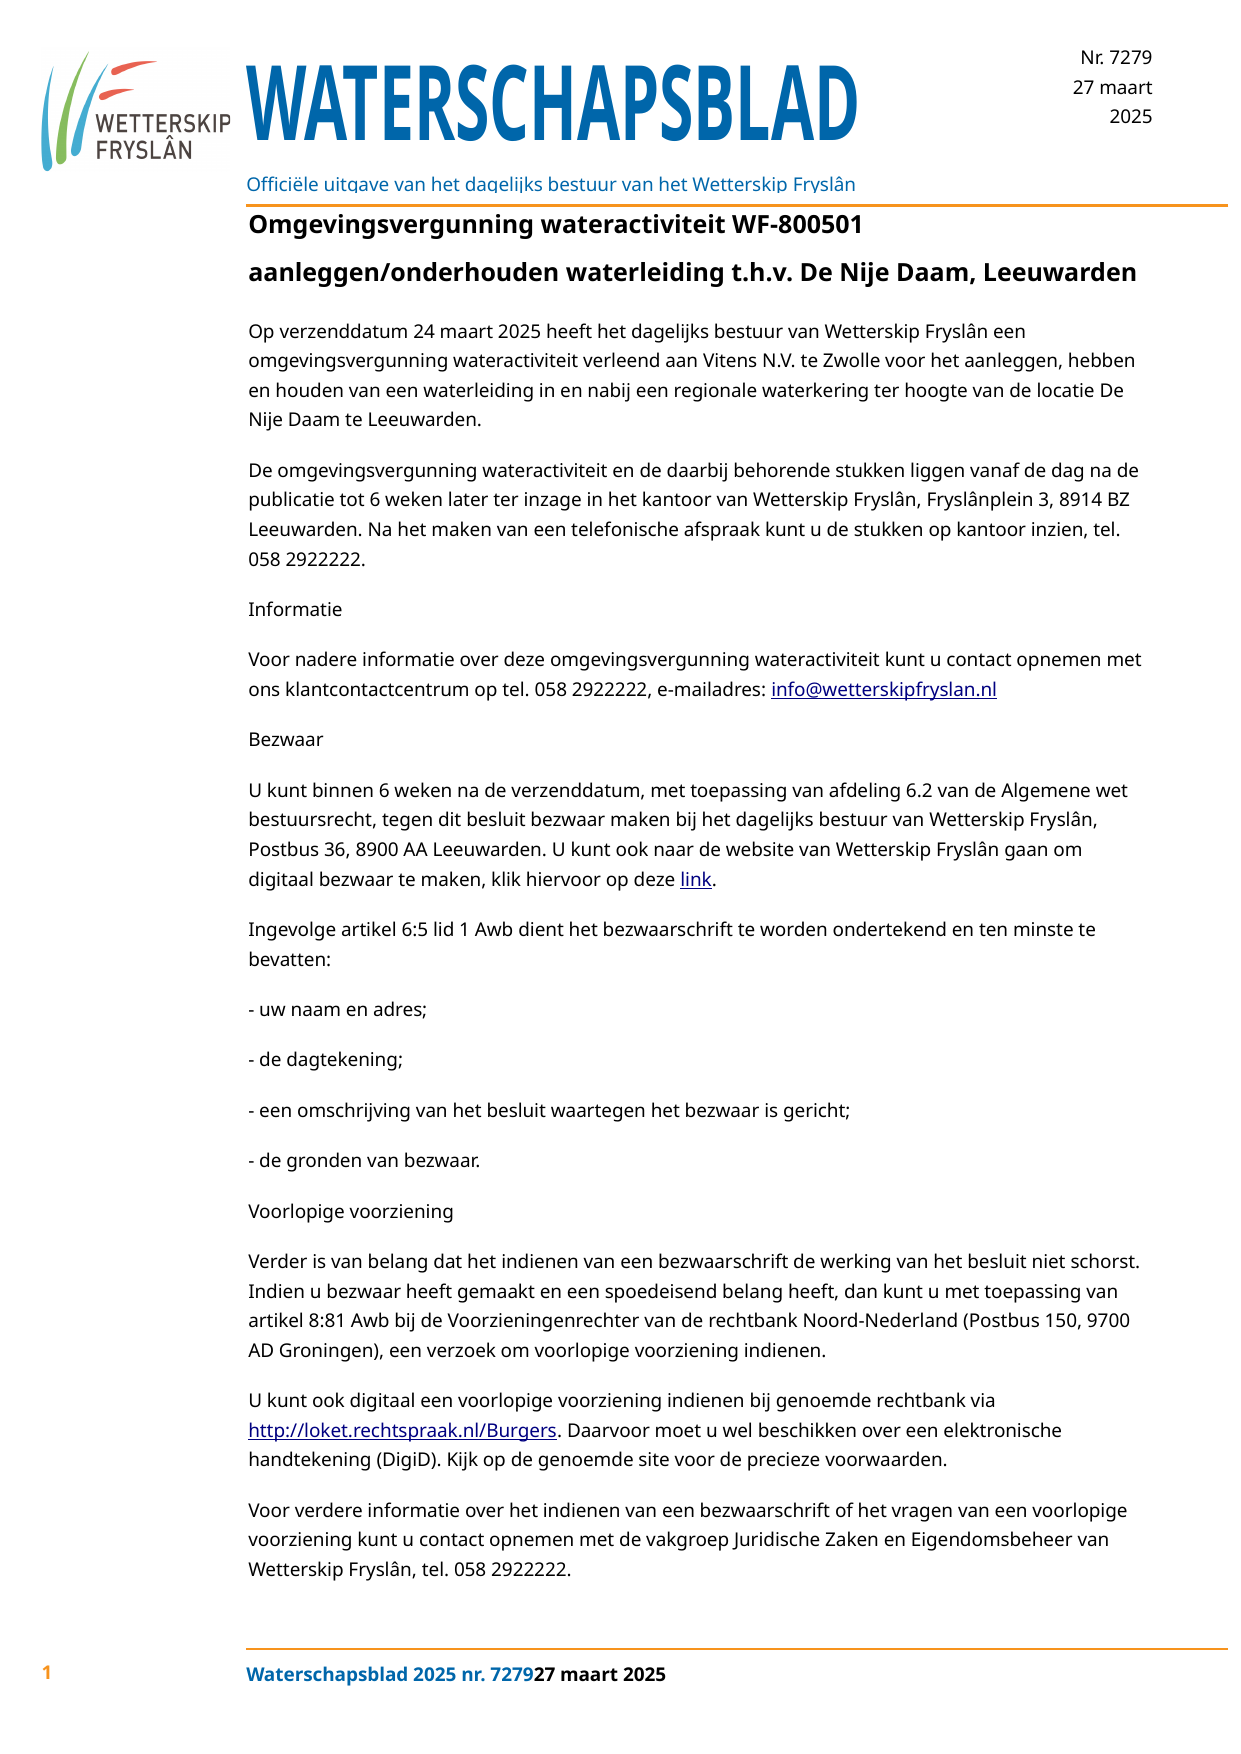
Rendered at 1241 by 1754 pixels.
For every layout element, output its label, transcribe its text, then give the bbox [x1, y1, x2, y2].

text - uw naam en adres; [248, 996, 1152, 1022]
text Verder is van belang dat het indienen van een bezwaarschrift de werking van het besluit niet schorst. Indien u bezwaar heeft gemaakt en een spoedeisend belang heeft, dan kunt u met toepassing van artikel 8:81 Awb bij de Voorzieningenrechter van de rechtbank Noord-Nederland (Postbus 150, 9700 AD Groningen), een verzoek om voorlopige voorziening indienen. [248, 1248, 1152, 1363]
text Omgevingsvergunning wateractiviteit WF-800501 aanleggen/onderhouden waterleiding t.h.v. De Nije Daam, Leeuwarden [248, 207, 1152, 288]
text - een omschrijving van het besluit waartegen het bezwaar is gericht; [248, 1097, 1152, 1123]
text Voor verdere informatie over het indienen van een bezwaarschrift of het vragen van een voorlopige voorziening kunt u contact opnemen met de vakgroep Juridische Zaken en Eigendomsbeheer van Wetterskip Fryslân, tel. 058 2922222. [248, 1497, 1152, 1582]
text De omgevingsvergunning wateractiviteit en de daarbij behorende stukken liggen vanaf de dag na de publicatie tot 6 weken later ter inzage in het kantoor van Wetterskip Fryslân, Fryslânplein 3, 8914 BZ Leeuwarden. Na het maken van een telefonische afspraak kunt u de stukken op kantoor inzien, tel. 058 2922222. [248, 457, 1152, 572]
text Voor nadere informatie over deze omgevingsvergunning wateractiviteit kunt u contact opnemen met ons klantcontactcentrum op tel. 058 2922222, e-mailadres: info@wetterskipfryslan.nl [248, 647, 1152, 702]
picture [41, 47, 231, 172]
text U kunt ook digitaal een voorlopige voorziening indienen bij genoemde rechtbank via http://loket.rechtspraak.nl/Burgers. Daarvoor moet u wel beschikken over een elektronische handtekening (DigiD). Kijk op de genoemde site voor de precieze voorwaarden. [248, 1387, 1152, 1472]
text - de dagtekening; [248, 1047, 1152, 1072]
text U kunt binnen 6 weken na de verzenddatum, met toepassing van afdeling 6.2 van de Algemene wet bestuursrecht, tegen dit besluit bezwaar maken bij het dagelijks bestuur van Wetterskip Fryslân, Postbus 36, 8900 AA Leeuwarden. U kunt ook naar de website van Wetterskip Fryslân gaan om digitaal bezwaar te maken, klik hiervoor op deze link. [248, 777, 1152, 892]
text Ingevolge artikel 6:5 lid 1 Awb dient het bezwaarschrift te worden ondertekend en ten minste te bevatten: [248, 916, 1152, 972]
text Informatie [248, 596, 1152, 622]
text - de gronden van bezwaar. [248, 1147, 1152, 1173]
text Voorlopige voorziening [248, 1198, 1152, 1224]
text Bezwaar [248, 727, 1152, 752]
text Op verzenddatum 24 maart 2025 heeft het dagelijks bestuur van Wetterskip Fryslân een omgevingsvergunning wateractiviteit verleend aan Vitens N.V. te Zwolle voor het aanleggen, hebben en houden van een waterleiding in en nabij een regionale waterkering ter hoogte van de locatie De Nije Daam te Leeuwarden. [248, 318, 1152, 432]
